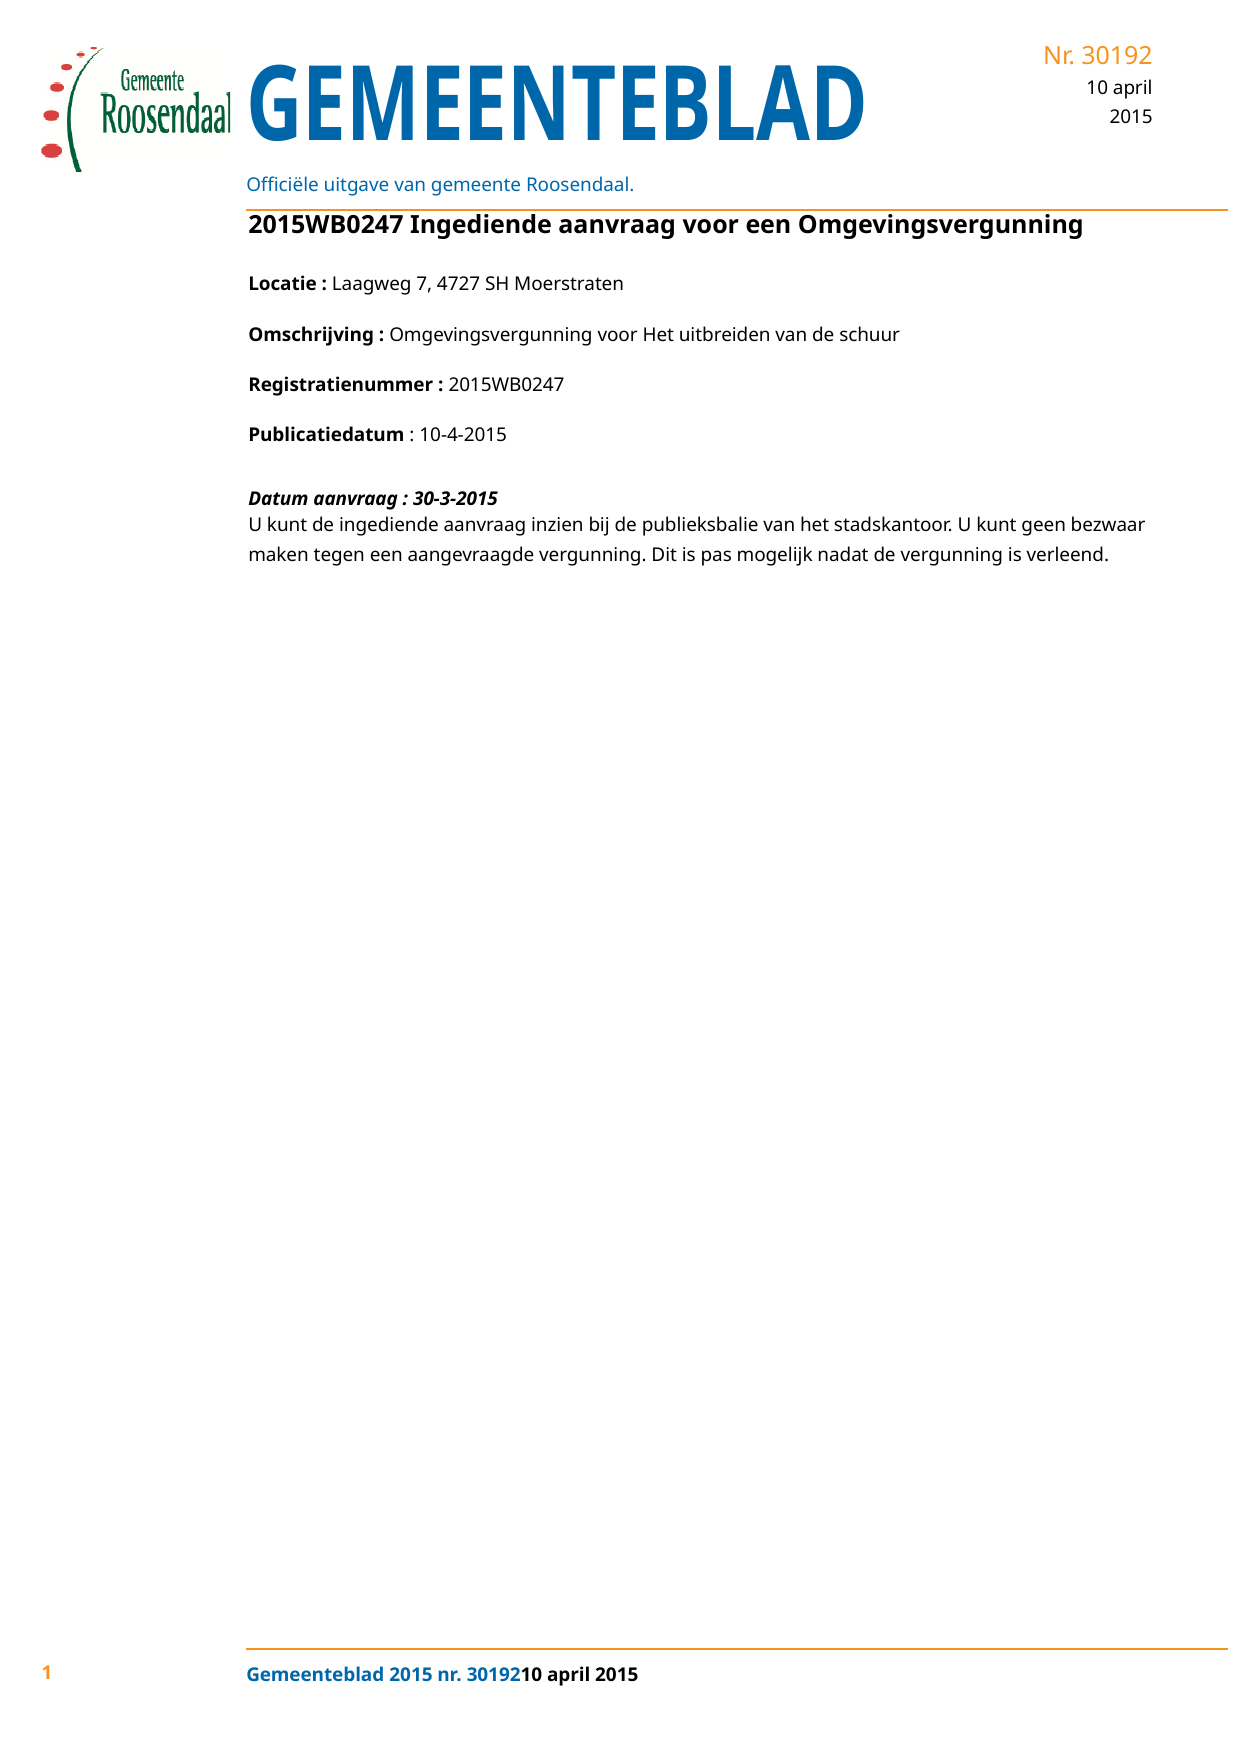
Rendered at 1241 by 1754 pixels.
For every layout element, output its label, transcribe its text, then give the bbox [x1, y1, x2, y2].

text Registratienummer : 2015WB0247 [248, 371, 1152, 397]
picture [41, 47, 231, 172]
text U kunt de ingediende aanvraag inzien bij de publieksbalie van het stadskantoor. U kunt geen bezwaar maken tegen een aangevraagde vergunning. Dit is pas mogelijk nadat de vergunning is verleend. [248, 511, 1152, 567]
text 2015WB0247 Ingediende aanvraag voor een Omgevingsvergunning [248, 211, 1152, 241]
text Omschrijving : Omgevingsvergunning voor Het uitbreiden van de schuur [248, 321, 1152, 346]
text Locatie : Laagweg 7, 4727 SH Moerstraten [248, 270, 1152, 296]
text Datum aanvraag : 30-3-2015 [248, 486, 1152, 511]
text Publicatiedatum : 10-4-2015 [248, 422, 1152, 447]
